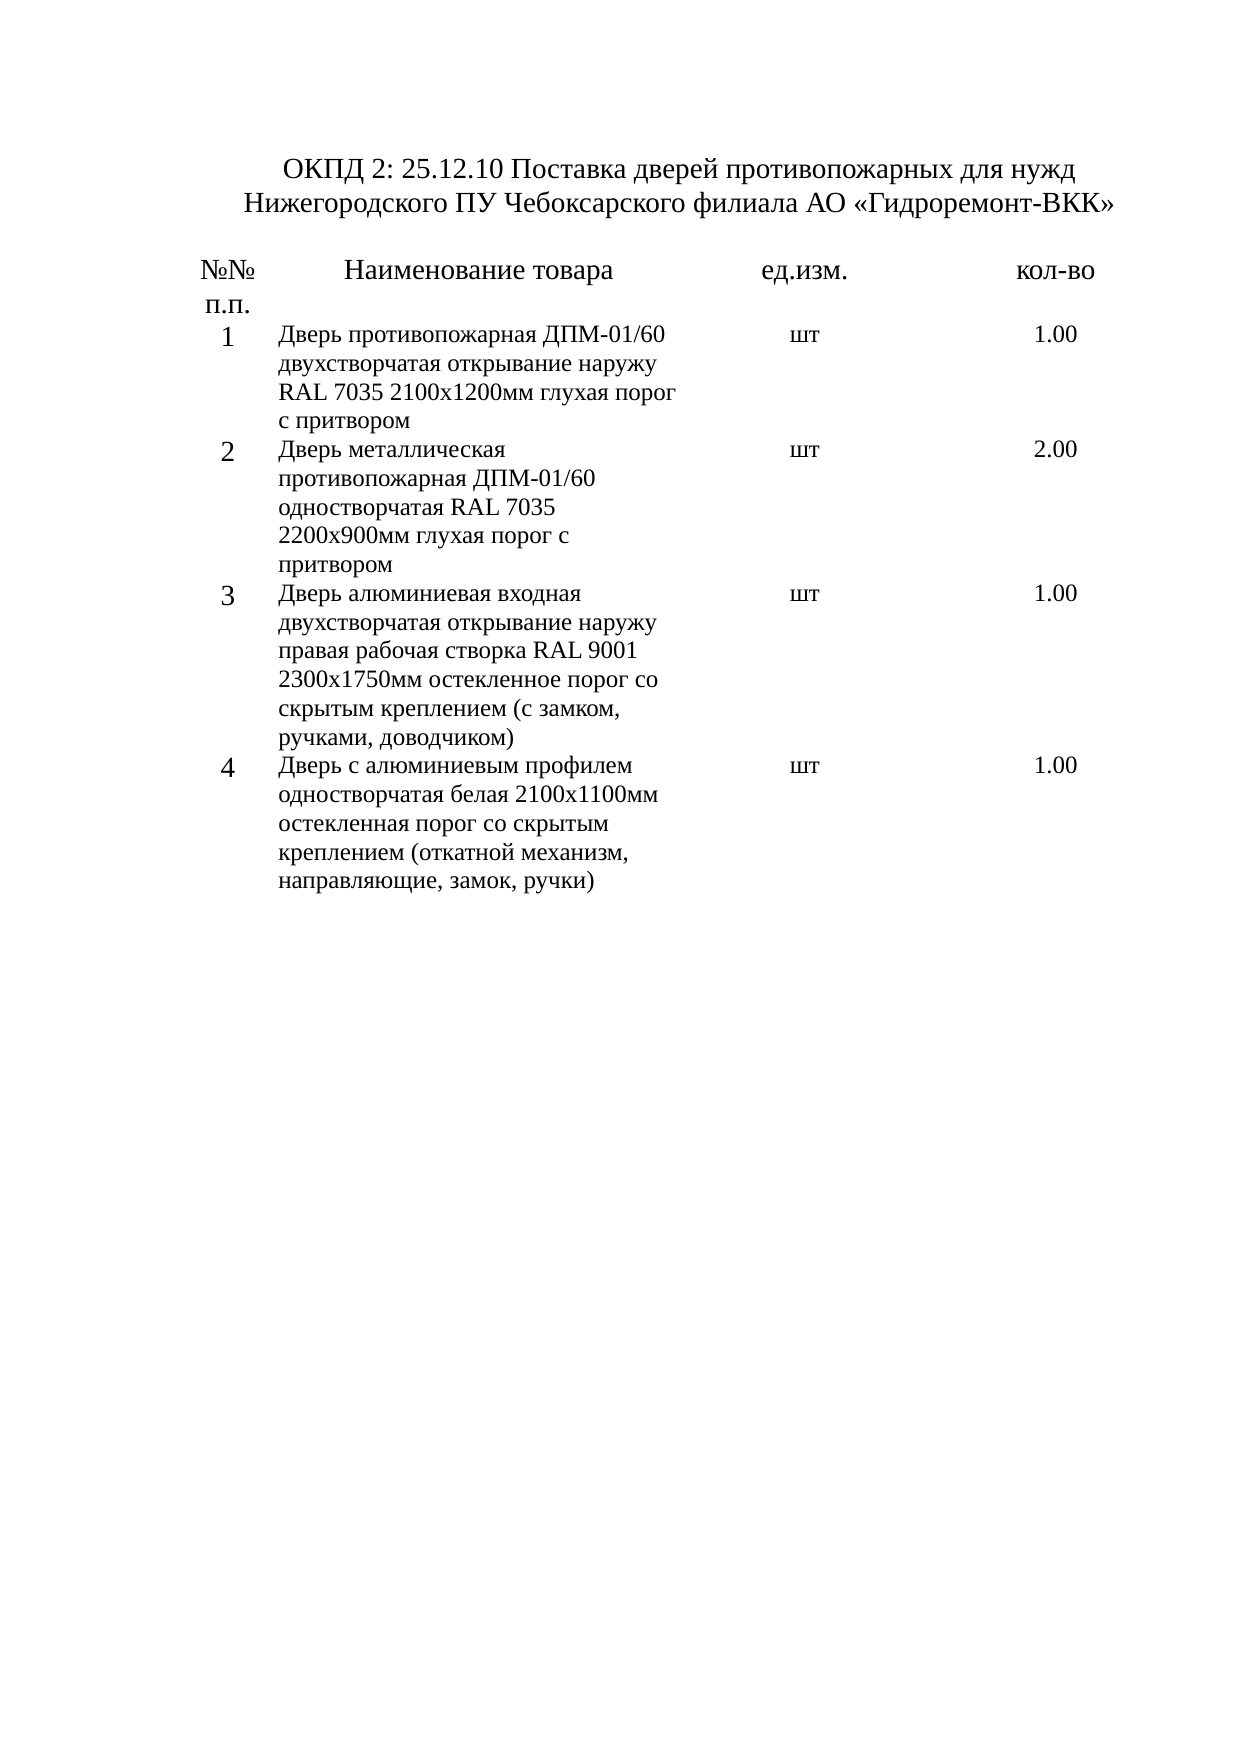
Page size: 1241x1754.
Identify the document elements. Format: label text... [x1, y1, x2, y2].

table_cell 2 [177, 434, 278, 578]
table_header Наименование товара [278, 252, 679, 319]
table_header кол-во [930, 252, 1181, 319]
table_header №№ п.п. [177, 252, 278, 319]
table_cell Дверь противопожарная ДПМ-01/60 двухстворчатая открывание наружу RAL 7035 2100х1200мм глухая порог с притвором [278, 319, 679, 434]
table_cell Дверь металлическая противопожарная ДПМ-01/60 одностворчатая RAL 7035 2200х900мм глухая порог с притвором [278, 434, 679, 578]
table_cell Дверь с алюминиевым профилем одностворчатая белая 2100х1100мм остекленная порог со скрытым креплением (откатной механизм, направляющие, замок, ручки) [278, 751, 679, 894]
table_cell шт [679, 751, 930, 894]
table_cell 1 [177, 319, 278, 434]
table_cell 4 [177, 751, 278, 894]
table_cell Дверь алюминиевая входная двухстворчатая открывание наружу правая рабочая створка RAL 9001 2300х1750мм остекленное порог со скрытым креплением (с замком, ручками, доводчиком) [278, 578, 679, 751]
table_cell шт [679, 319, 930, 434]
table_cell 3 [177, 578, 278, 751]
table_header ед.изм. [679, 252, 930, 319]
text ОКПД 2: 25.12.10 Поставка дверей противопожарных для нужд Нижегородского ПУ Чебоксарского филиала АО «Гидроремонт-ВКК» [177, 152, 1181, 219]
table_cell 1,00 [930, 578, 1181, 751]
table_cell 2,00 [930, 434, 1181, 578]
table_cell 1,00 [930, 319, 1181, 434]
table_cell 1,00 [930, 751, 1181, 894]
table_cell шт [679, 578, 930, 751]
table_cell шт [679, 434, 930, 578]
